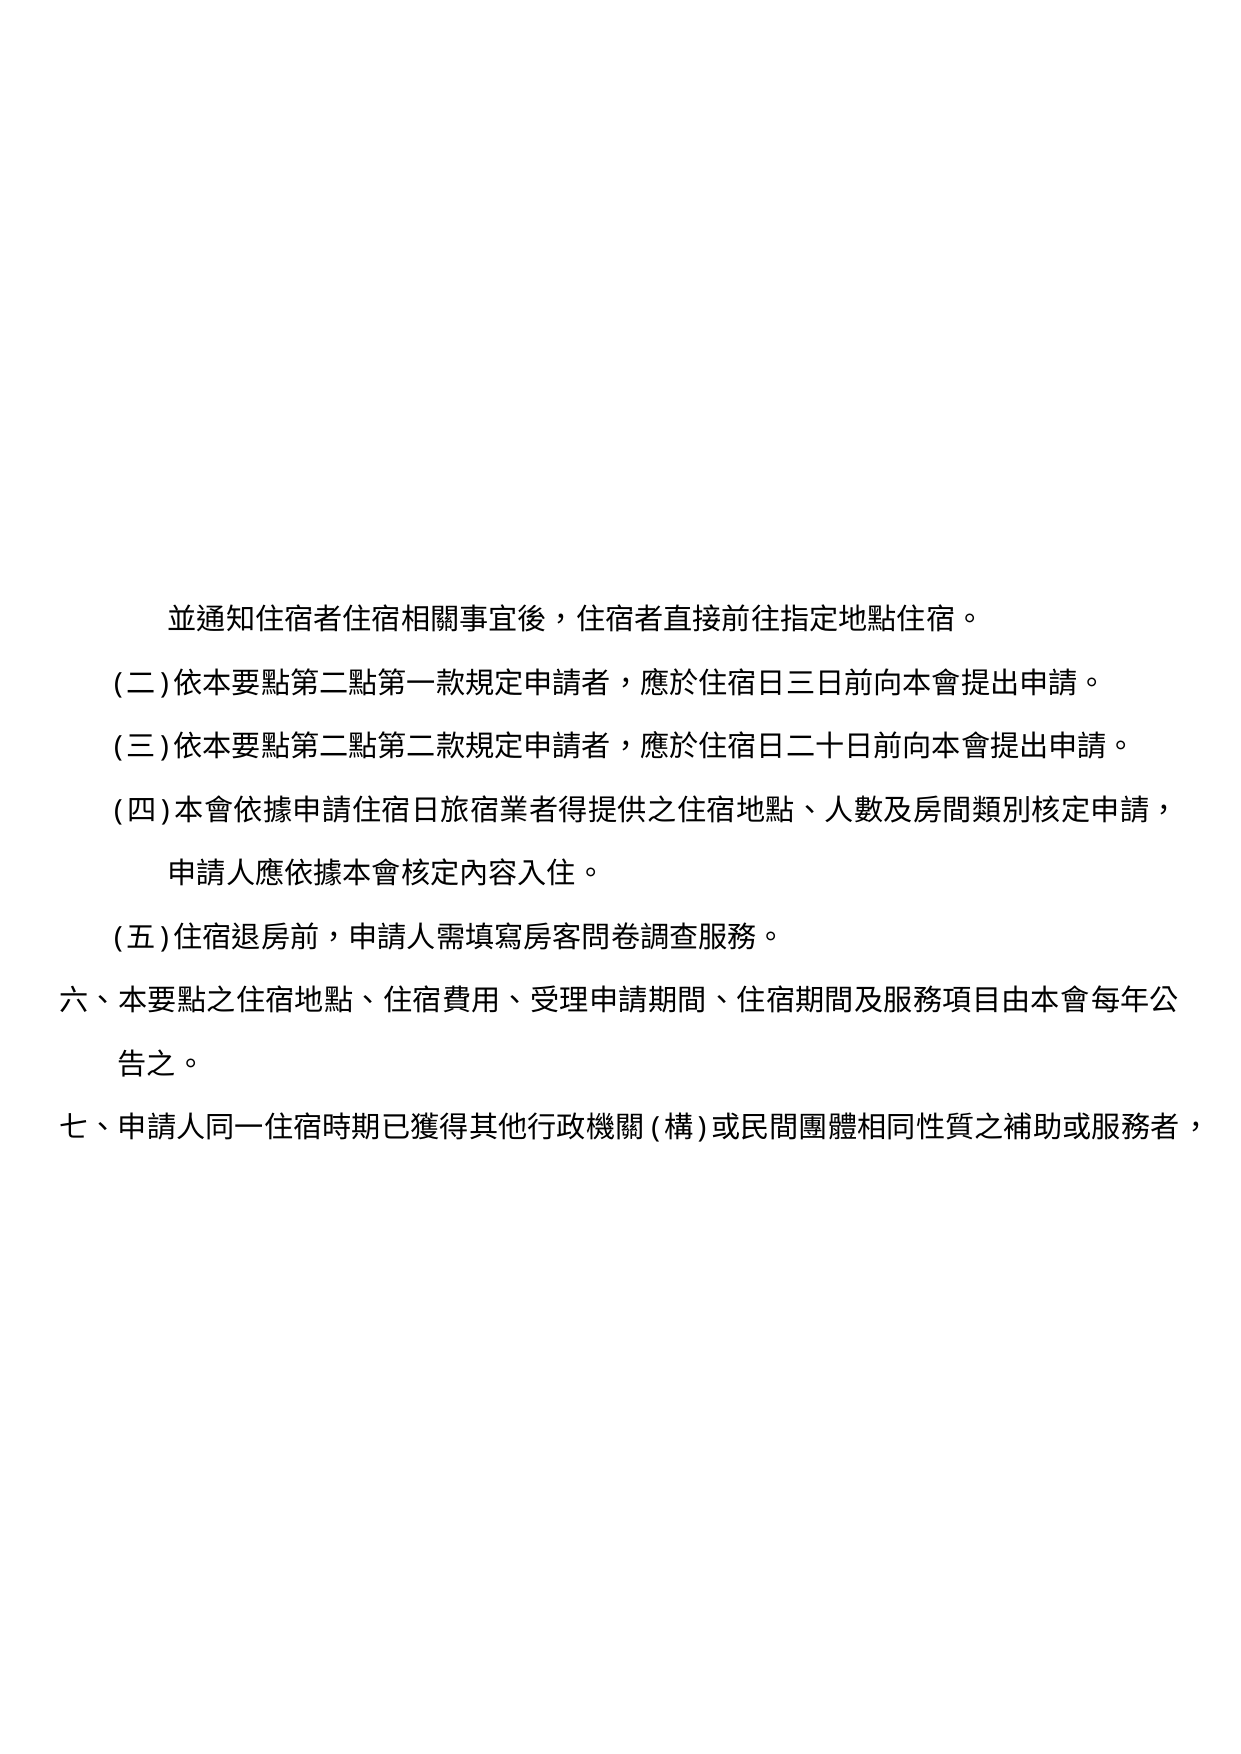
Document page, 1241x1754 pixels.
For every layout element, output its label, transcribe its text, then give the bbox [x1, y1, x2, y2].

text 七、申請人同一住宿時期已獲得其他行政機關(構)或民間團體相同性質之補助或服務者，不得申請本會之住宿服務。 [59, 1104, 1181, 1146]
text (二)依本要點第二點第一款規定申請者，應於住宿日三日前向本會提出申請。 [109, 659, 1181, 702]
text 六、本要點之住宿地點、住宿費用、受理申請期間、住宿期間及服務項目由本會每年公告之。 [59, 977, 1181, 1082]
text (五)住宿退房前，申請人需填寫房客問卷調查服務。 [109, 913, 1181, 956]
text (四)本會依據申請住宿日旅宿業者得提供之住宿地點、人數及房間類別核定申請，申請人應依據本會核定內容入住。 [109, 786, 1181, 892]
text (三)依本要點第二點第二款規定申請者，應於住宿日二十日前向本會提出申請。 [109, 723, 1181, 765]
text 並通知住宿者住宿相關事宜後，住宿者直接前往指定地點住宿。 [109, 596, 1181, 638]
